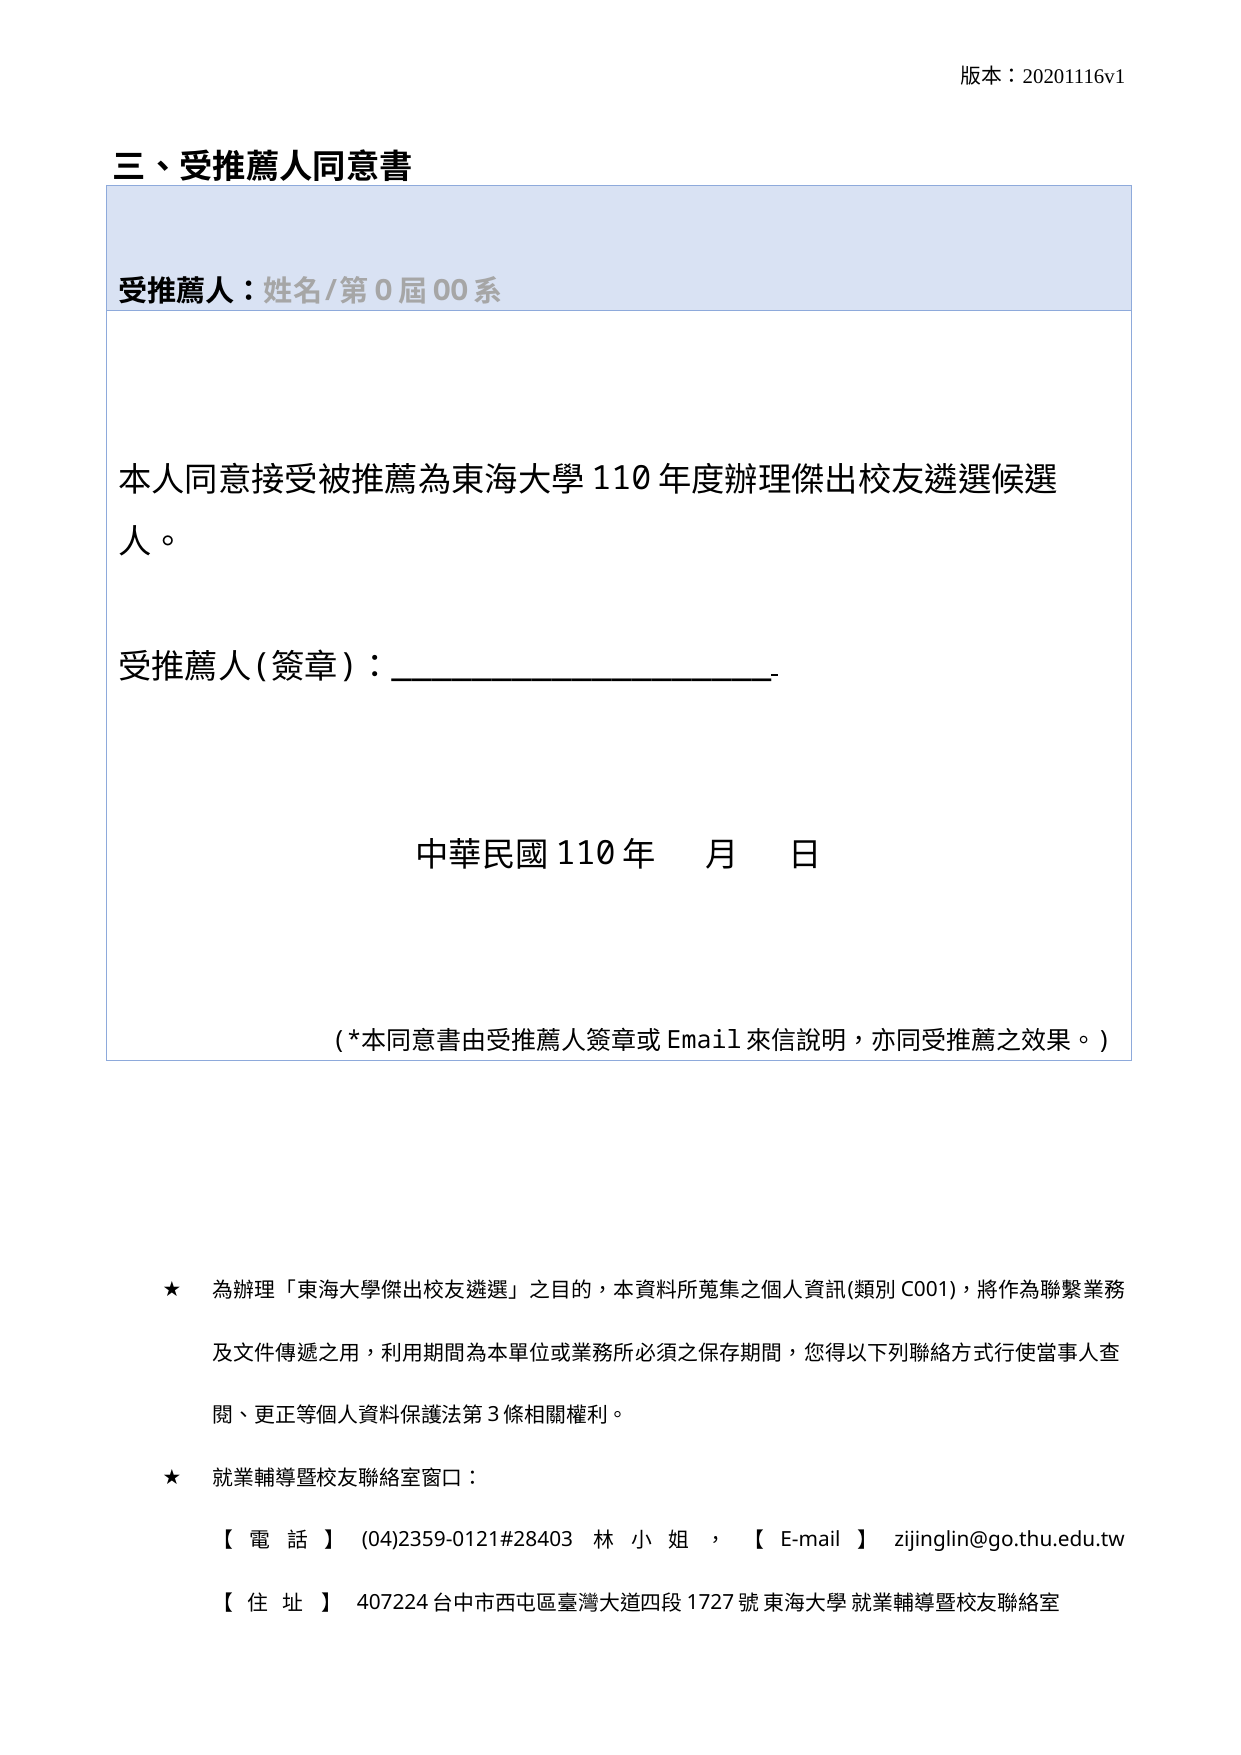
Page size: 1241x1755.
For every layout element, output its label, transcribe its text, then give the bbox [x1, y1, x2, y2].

table_cell 本人同意接受被推薦為東海大學110年度辦理傑出校友遴選候選人。 受推薦人(簽章)：___________________ 中華民國110年 月 日 (*本同意書由受推薦人簽章或Email來信說明，亦同受推薦之效果。) [107, 311, 1131, 1060]
text 【電話】(04)2359-0121#28403林小姐，【E-mail】zijinglin@go.thu.edu.tw 【 住 址 】 407224台中市西屯區臺灣大道四段1727號 東海大學 就業輔導暨校友聯絡室 [212, 1497, 1125, 1622]
list 為辦理「東海大學傑出校友遴選」之目的，本資料所蒐集之個人資訊(類別C001)，將作為聯繫業務及文件傳遞之用，利用期間為本單位或業務所必須之保存期間，您得以下列聯絡方式行使當事人查閱、更正等個人資料保護法第3條相關權利。 [162, 1247, 1125, 1435]
text 三、受推薦人同意書 [112, 122, 1125, 185]
table_header 受推薦人：姓名/第O屆OO系 [107, 186, 1131, 310]
list 就業輔導暨校友聯絡室窗口： [162, 1435, 1125, 1497]
